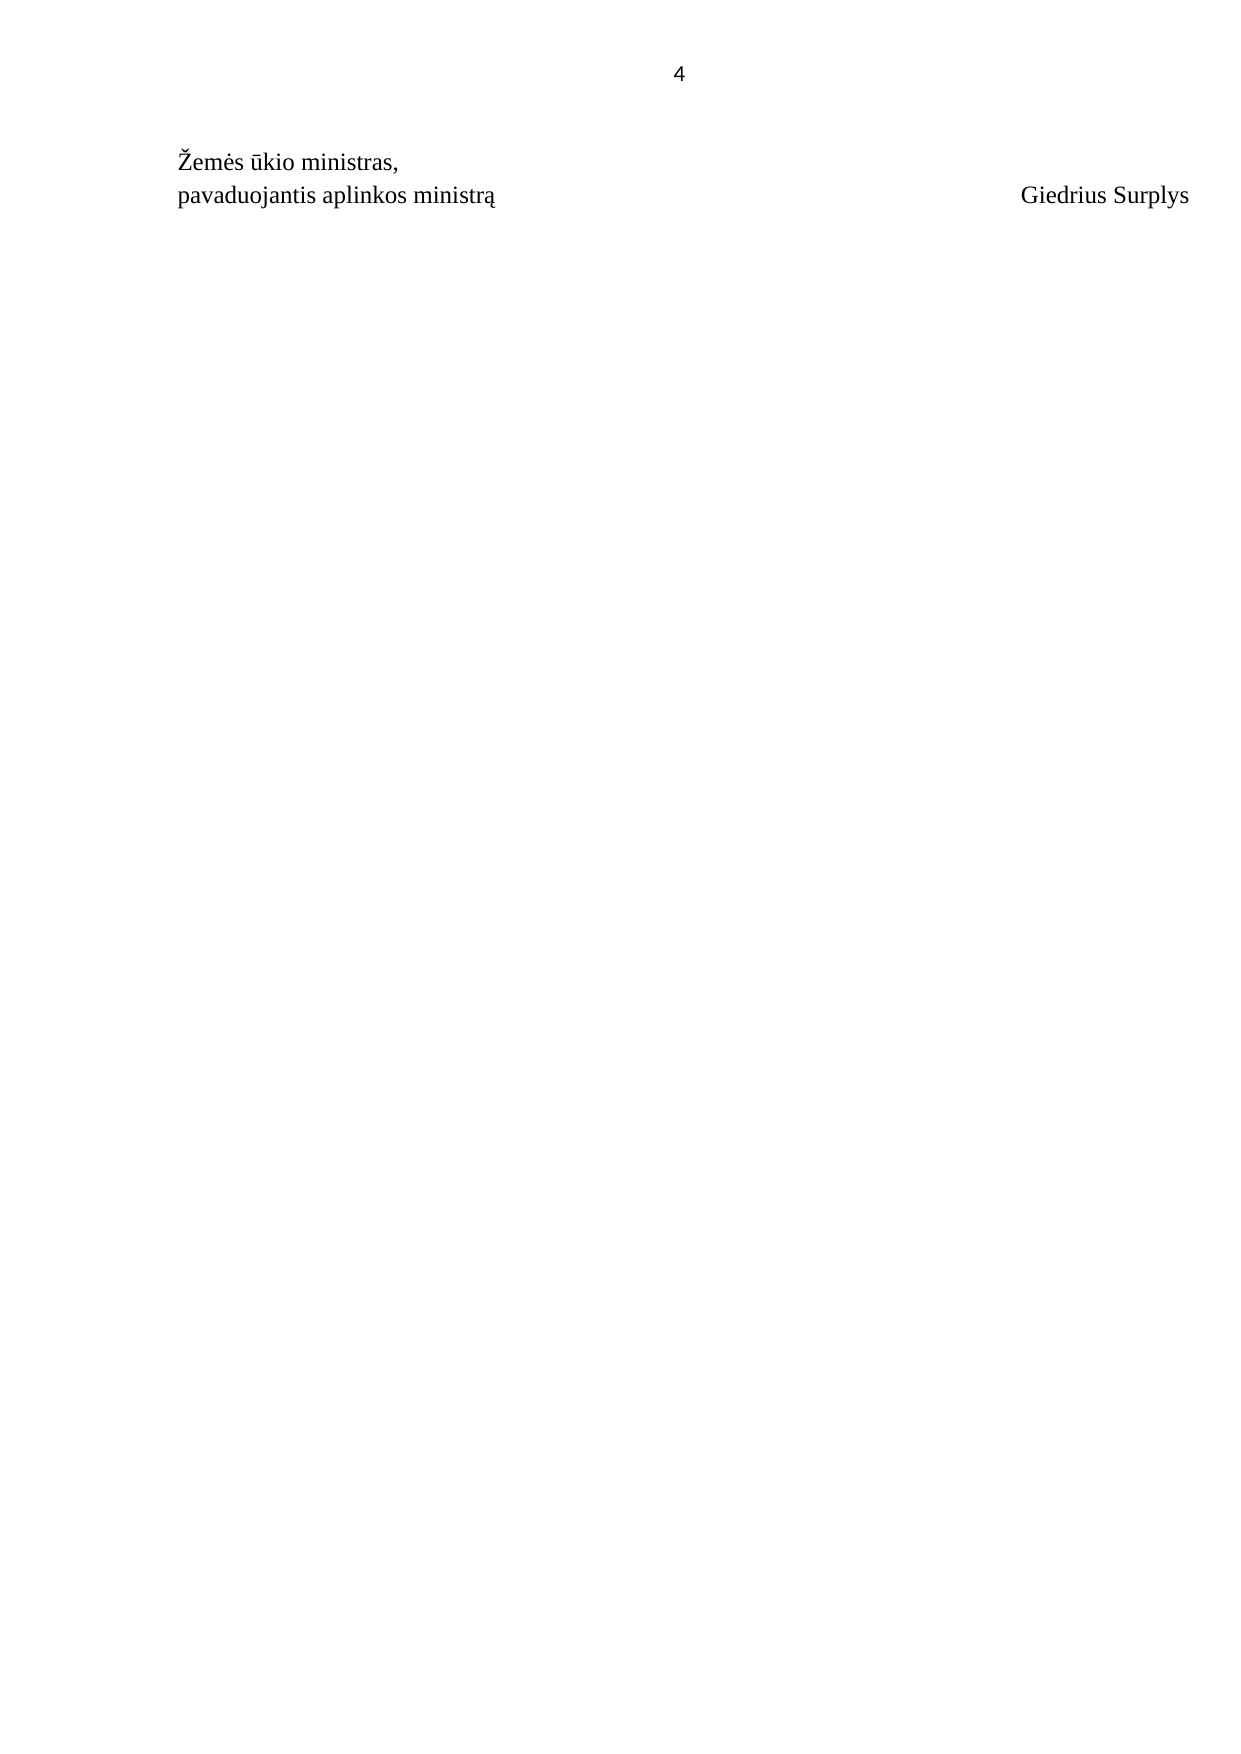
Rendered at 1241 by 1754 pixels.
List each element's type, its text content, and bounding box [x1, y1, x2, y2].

text pavaduojantis aplinkos ministrą Giedrius Surplys [177, 180, 1190, 209]
text Žemės ūkio ministras, [177, 147, 1190, 176]
